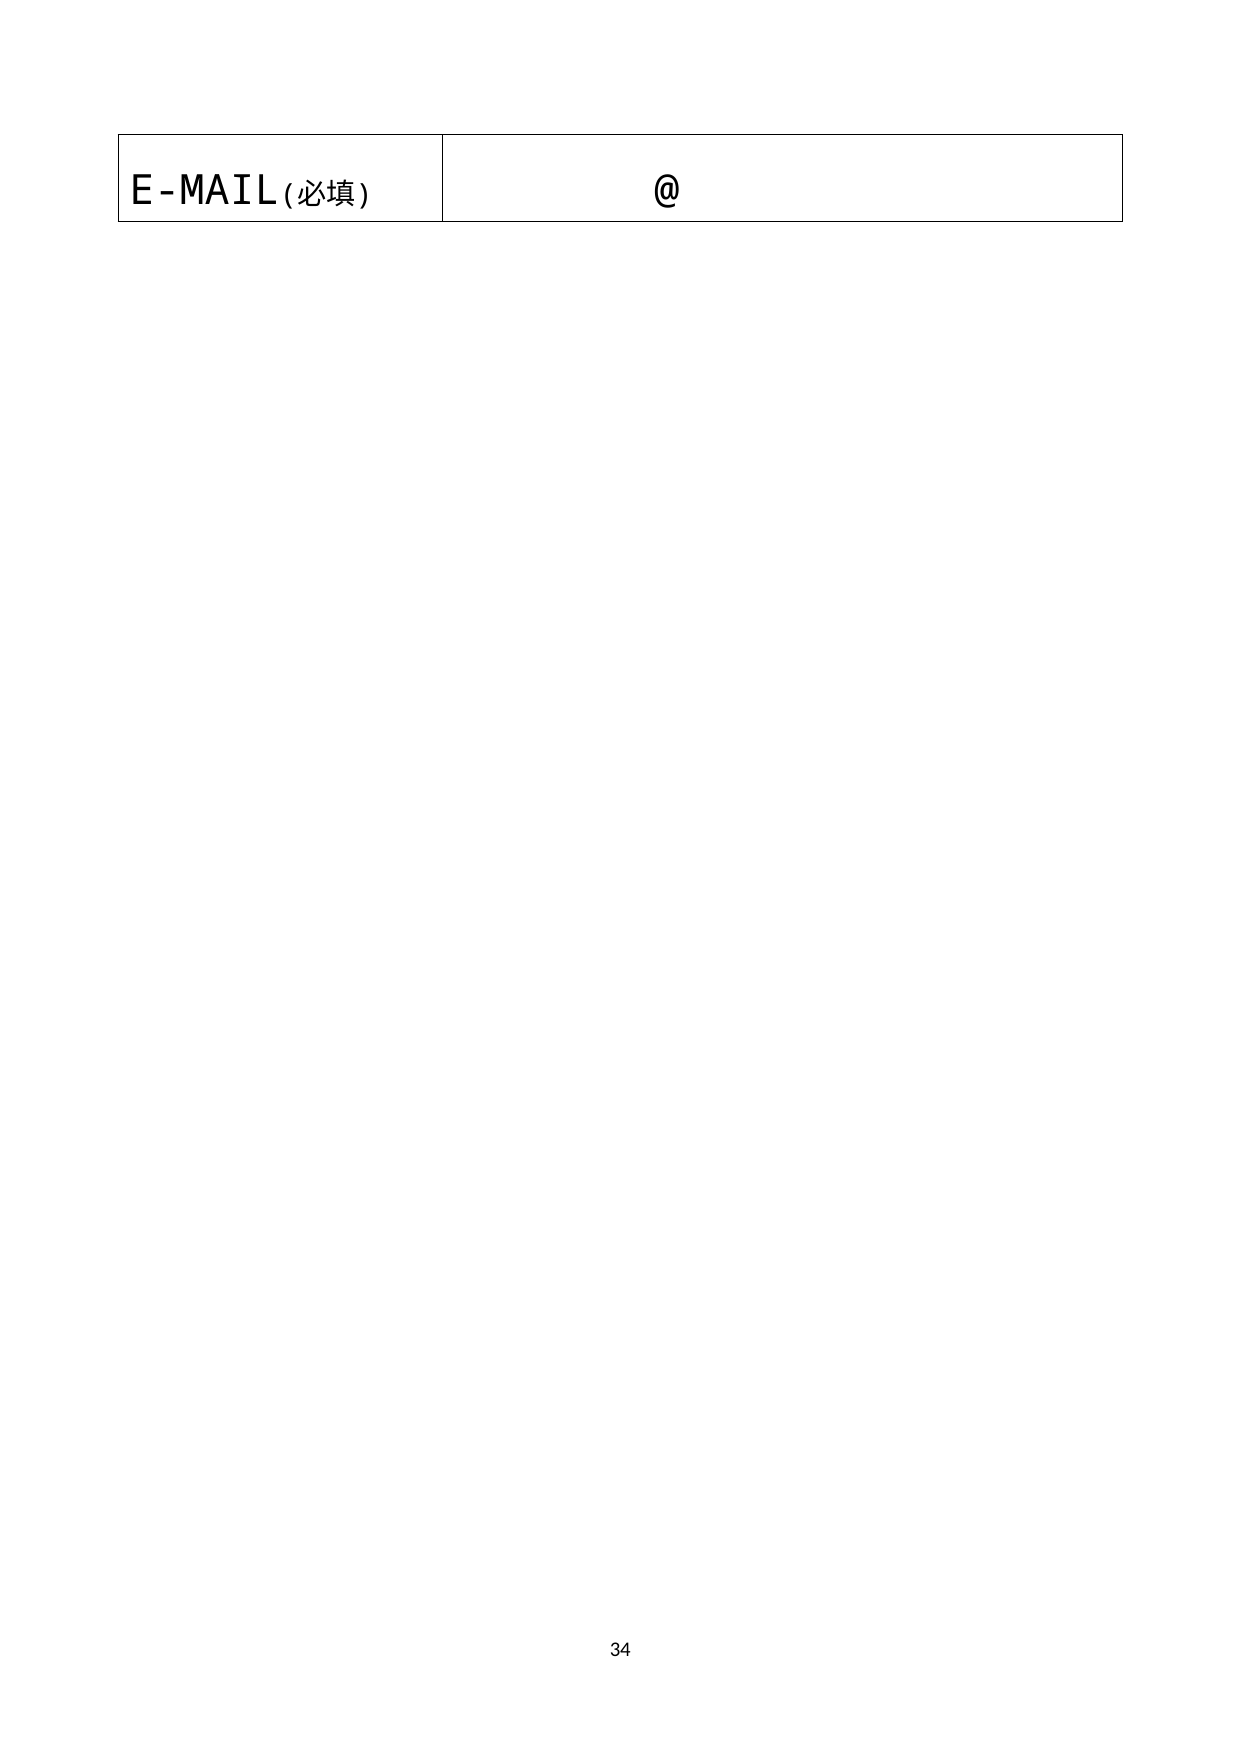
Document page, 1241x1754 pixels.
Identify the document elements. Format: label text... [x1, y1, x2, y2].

table_cell E-MAIL(必填) [119, 135, 442, 221]
table_cell @ [443, 135, 1122, 221]
